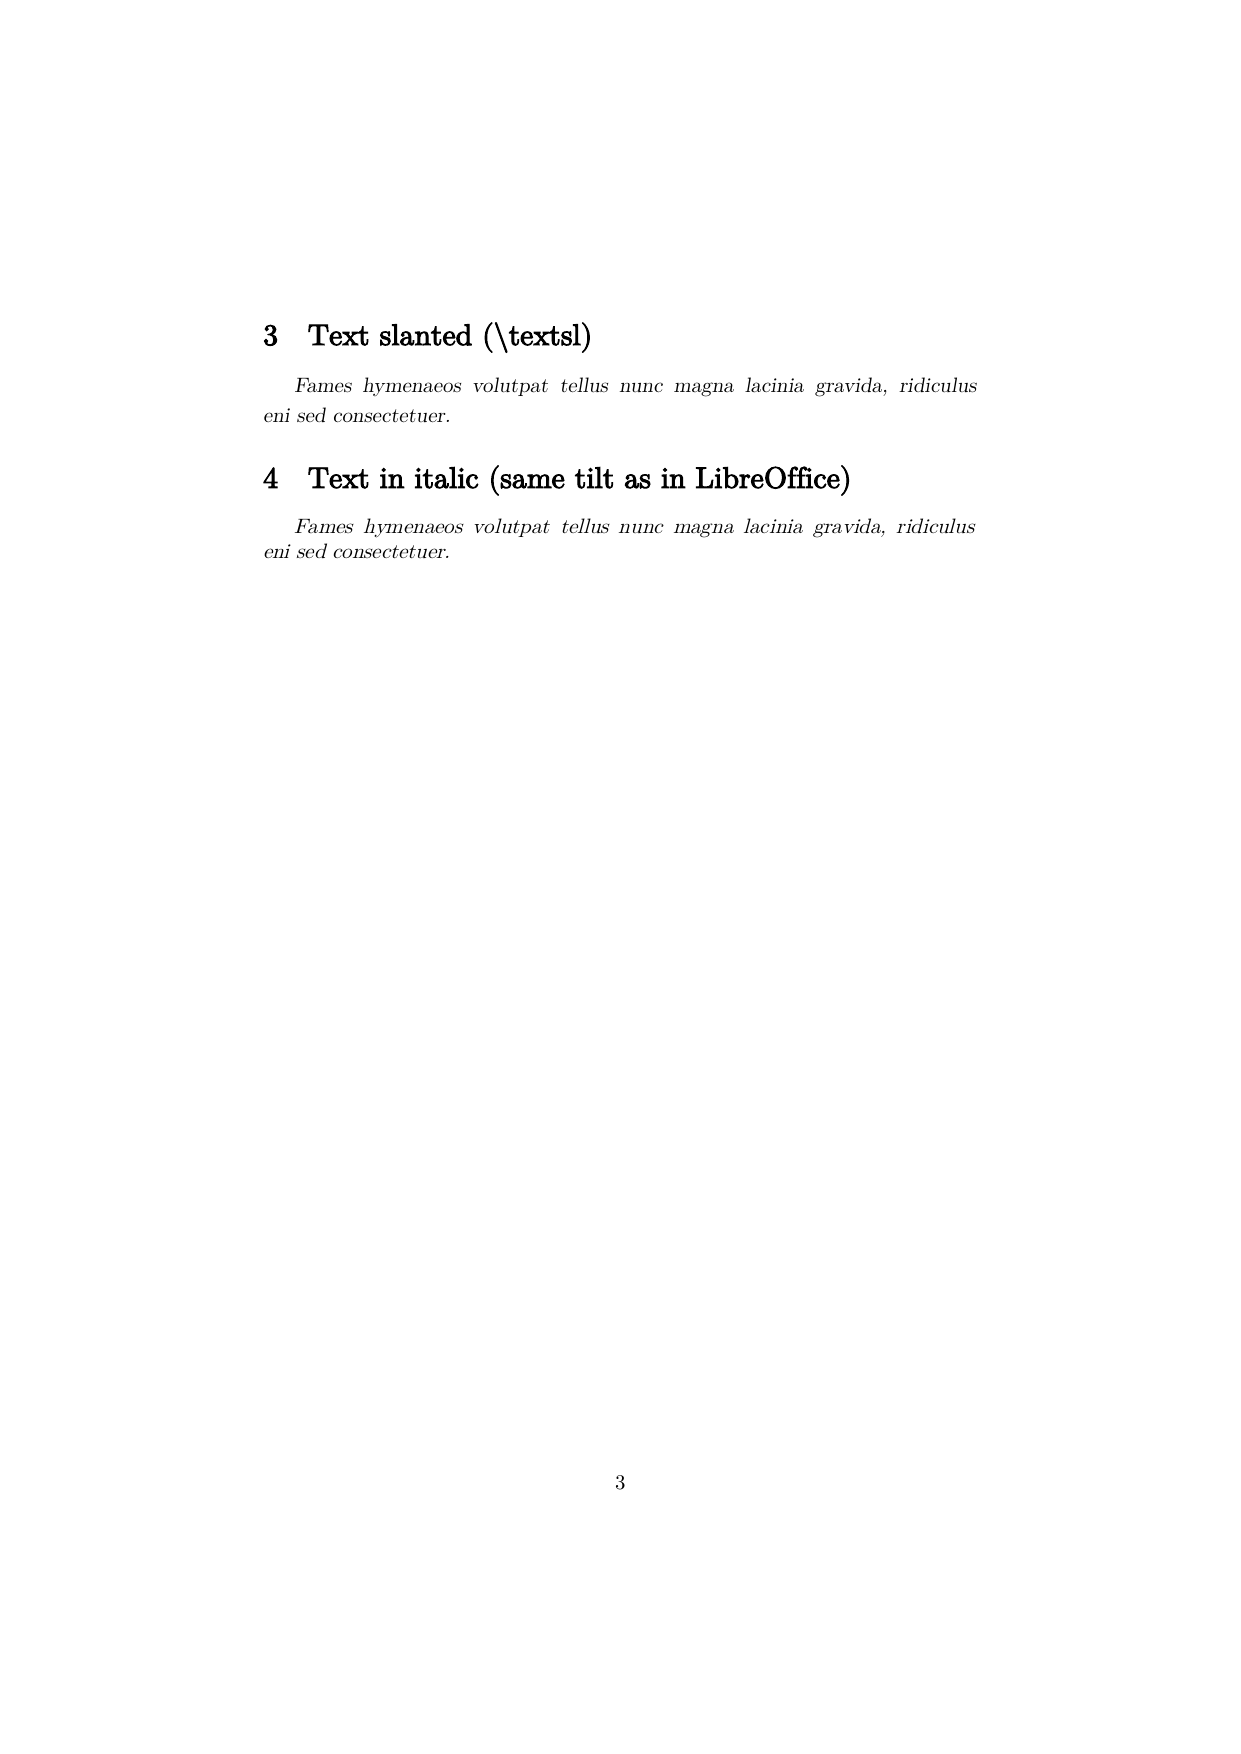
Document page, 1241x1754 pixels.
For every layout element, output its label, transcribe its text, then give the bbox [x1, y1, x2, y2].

subtitle Text slanted (\textsl) [263, 315, 977, 351]
subtitle Text in italic (same tilt as in LibreOffice) [263, 458, 977, 494]
text Fames hymenaeos volutpat tellus nunc magna lacinia gravida, ridiculus eni sed consectetuer. [263, 512, 977, 562]
text Fames hymenaeos volutpat tellus nunc magna lacinia gravida, ridiculus eni sed consectetuer. [263, 369, 977, 428]
